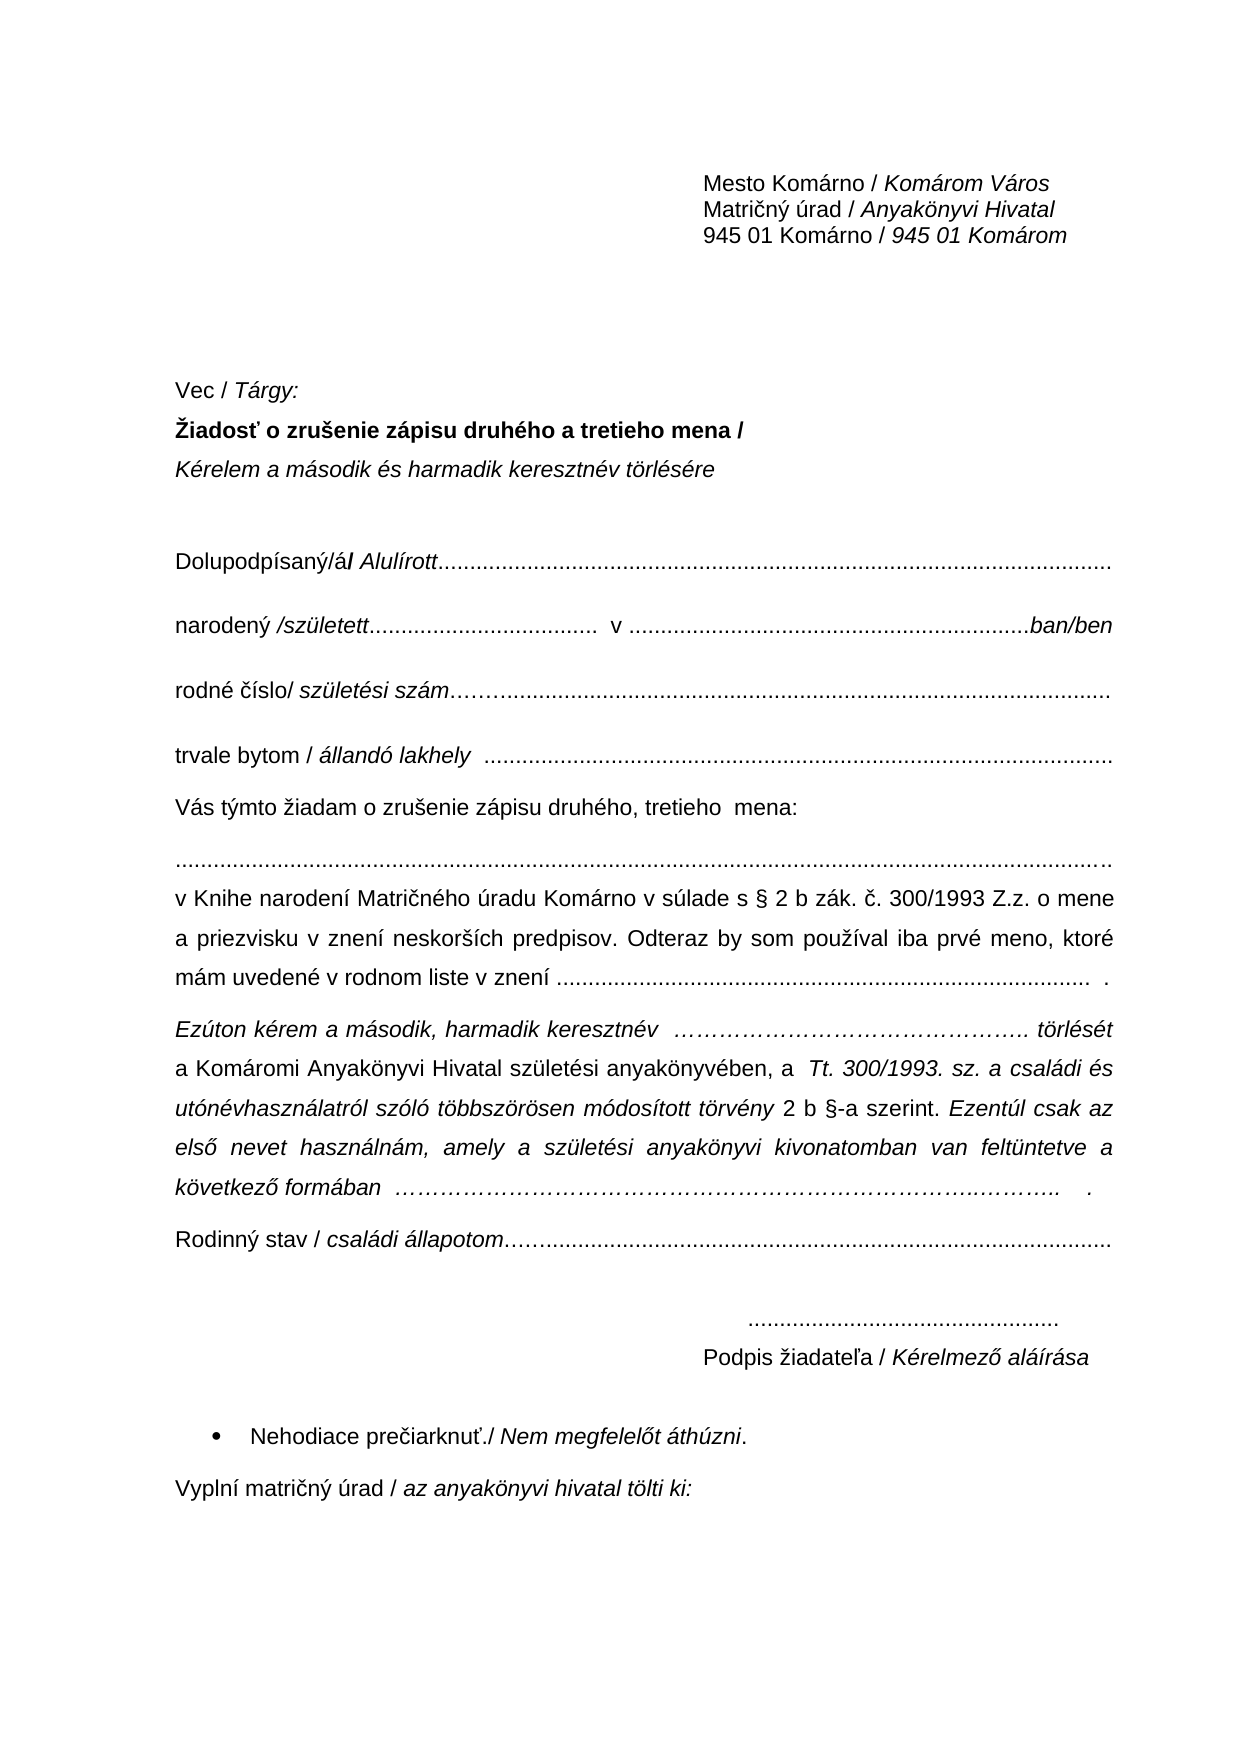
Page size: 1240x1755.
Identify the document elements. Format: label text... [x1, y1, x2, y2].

text Kérelem a második és harmadik keresztnév törlésére [175, 456, 1115, 483]
text Matričný úrad / Anyakönyvi Hivatal [703, 196, 1115, 222]
text rodné číslo/ születési szám ............................................................................................... [175, 677, 1115, 703]
text Rodinný stav / családi állapotom ......................................................................................... [175, 1226, 1115, 1252]
text Žiadosť o zrušenie zápisu druhého a tretieho mena / [175, 417, 1115, 443]
text Vec / Tárgy: [175, 377, 1115, 404]
list Nehodiace prečiarknuť./ Nem megfelelőt áthúzni. [212, 1423, 1115, 1450]
text Mesto Komárno / Komárom Város [703, 169, 1115, 196]
text 945 01 Komárno / 945 01 Komárom [703, 222, 1115, 248]
text narodený /született.................................... v ...............................................................ban/ben [175, 612, 1115, 639]
text ................................................. [703, 1305, 1115, 1331]
text .. .. v Knihe narodení Matričného úradu Komárno v súlade s § 2 b zák. č. 300/1993 Z.z. o mene a priezvisku v znení neskorších predpisov. Odteraz by som používal iba prvé meno, ktoré mám uvedené v rodnom liste v znení .................................................................................... . [175, 846, 1115, 990]
text trvale bytom / állandó lakhely ................................................................................................... [175, 742, 1115, 768]
text Vás týmto žiadam o zrušenie zápisu druhého, tretieho mena: [175, 793, 1115, 820]
text Ezúton kérem a második, harmadik keresztnév ……………………………………….. törlését a Komáromi Anyakönyvi Hivatal születési anyakönyvében, a Tt. 300/1993. sz. a családi és utónévhasználatról szóló többszörösen módosított törvény 2 b §-a szerint. Ezentúl csak az első nevet használnám, amely a születési anyakönyvi kivonatomban van feltüntetve a következő formában …………………………………………………………………..……….. . [175, 1016, 1115, 1200]
text Podpis žiadateľa / Kérelmező aláírása [175, 1344, 1115, 1371]
text Dolupodpísaný/á/ Alulírott.......................................................................................................... [175, 548, 1115, 574]
text Vyplní matričný úrad / az anyakönyvi hivatal tölti ki: [175, 1475, 1115, 1501]
